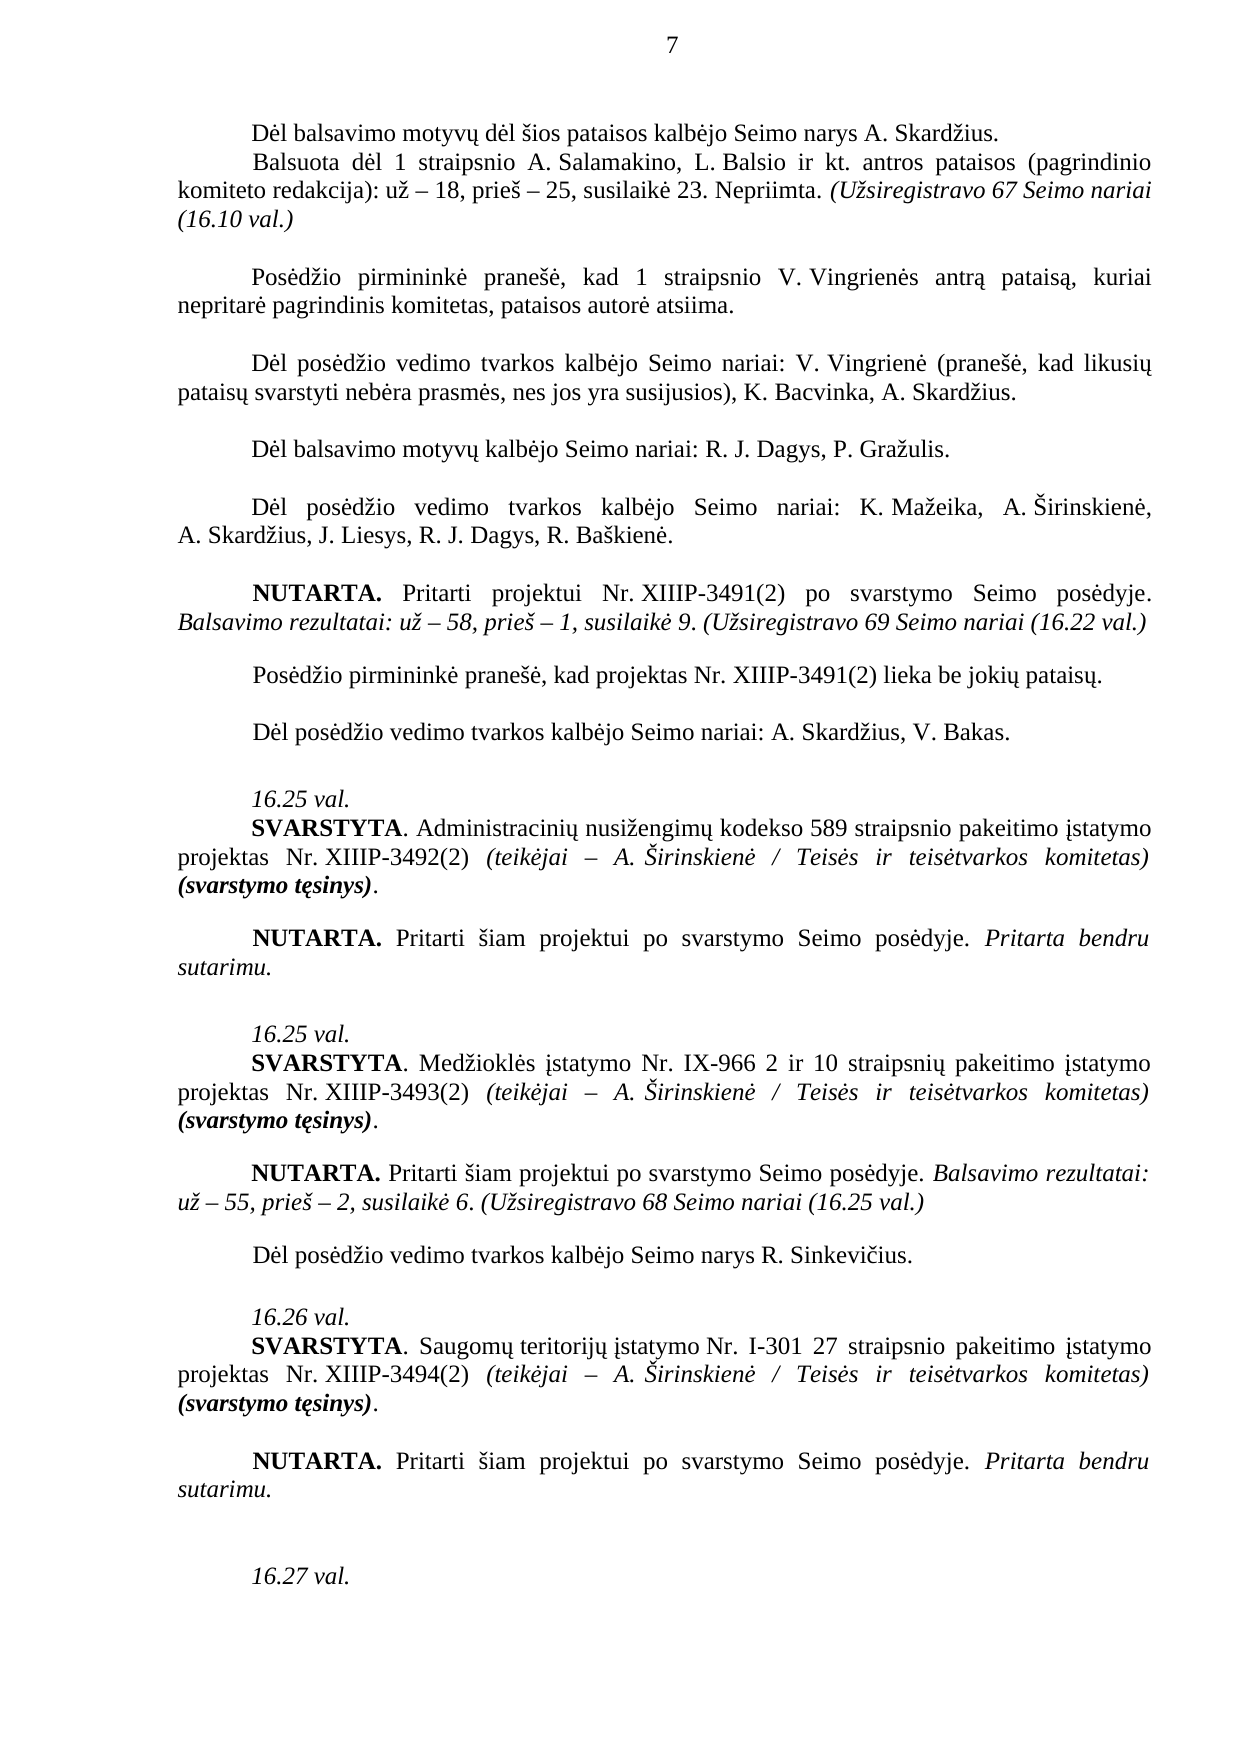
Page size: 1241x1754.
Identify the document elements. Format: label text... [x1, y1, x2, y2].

text Balsuota dėl 1 straipsnio A. Salamakino, L. Balsio ir kt. antros pataisos (pagrindinio komiteto redakcija): už – 18, prieš – 25, susilaikė 23. Nepriimta. (Užsiregistravo 67 Seimo nariai (16.10 val.) [177, 147, 1152, 233]
text SVARSTYTA. Saugomų teritorijų įstatymo Nr. I-301 27 straipsnio pakeitimo įstatymo projektas Nr. XIIIP-3494(2) (teikėjai – A. Širinskienė / Teisės ir teisėtvarkos komitetas) (svarstymo tęsinys). [177, 1331, 1152, 1417]
text 16.25 val. [177, 1019, 1152, 1048]
text Posėdžio pirmininkė pranešė, kad projektas Nr. XIIIP-3491(2) lieka be jokių pataisų. [177, 660, 1152, 688]
text 16.25 val. [177, 784, 1152, 813]
text NUTARTA. Pritarti šiam projektui po svarstymo Seimo posėdyje. Pritarta bendru sutarimu. [177, 1446, 1152, 1503]
text 16.27 val. [177, 1561, 1152, 1589]
text NUTARTA. Pritarti projektui Nr. XIIIP-3491(2) po svarstymo Seimo posėdyje. Balsavimo rezultatai: už – 58, prieš – 1, susilaikė 9. (Užsiregistravo 69 Seimo nariai (16.22 val.) [177, 578, 1152, 636]
text Dėl balsavimo motyvų dėl šios pataisos kalbėjo Seimo narys A. Skardžius. [177, 118, 1152, 147]
text Posėdžio pirmininkė pranešė, kad 1 straipsnio V. Vingrienės antrą pataisą, kuriai nepritarė pagrindinis komitetas, pataisos autorė atsiima. [177, 262, 1152, 319]
text SVARSTYTA. Administracinių nusižengimų kodekso 589 straipsnio pakeitimo įstatymo projektas Nr. XIIIP-3492(2) (teikėjai – A. Širinskienė / Teisės ir teisėtvarkos komitetas) (svarstymo tęsinys). [177, 813, 1152, 899]
text SVARSTYTA. Medžioklės įstatymo Nr. IX-966 2 ir 10 straipsnių pakeitimo įstatymo projektas Nr. XIIIP-3493(2) (teikėjai – A. Širinskienė / Teisės ir teisėtvarkos komitetas) (svarstymo tęsinys). [177, 1048, 1152, 1134]
text Dėl posėdžio vedimo tvarkos kalbėjo Seimo nariai: V. Vingrienė (pranešė, kad likusių pataisų svarstyti nebėra prasmės, nes jos yra susijusios), K. Bacvinka, A. Skardžius. [177, 348, 1152, 406]
text NUTARTA. Pritarti šiam projektui po svarstymo Seimo posėdyje. Pritarta bendru sutarimu. [177, 923, 1152, 981]
text NUTARTA. Pritarti šiam projektui po svarstymo Seimo posėdyje. Balsavimo rezultatai: už – 55, prieš – 2, susilaikė 6. (Užsiregistravo 68 Seimo nariai (16.25 val.) [177, 1158, 1152, 1216]
text Dėl balsavimo motyvų kalbėjo Seimo nariai: R. J. Dagys, P. Gražulis. [177, 434, 1152, 463]
text Dėl posėdžio vedimo tvarkos kalbėjo Seimo nariai: A. Skardžius, V. Bakas. [177, 717, 1152, 746]
text Dėl posėdžio vedimo tvarkos kalbėjo Seimo narys R. Sinkevičius. [177, 1240, 1152, 1268]
text 16.26 val. [177, 1302, 1152, 1331]
text Dėl posėdžio vedimo tvarkos kalbėjo Seimo nariai: K. Mažeika, A. Širinskienė, A. Skardžius, J. Liesys, R. J. Dagys, R. Baškienė. [177, 492, 1152, 549]
